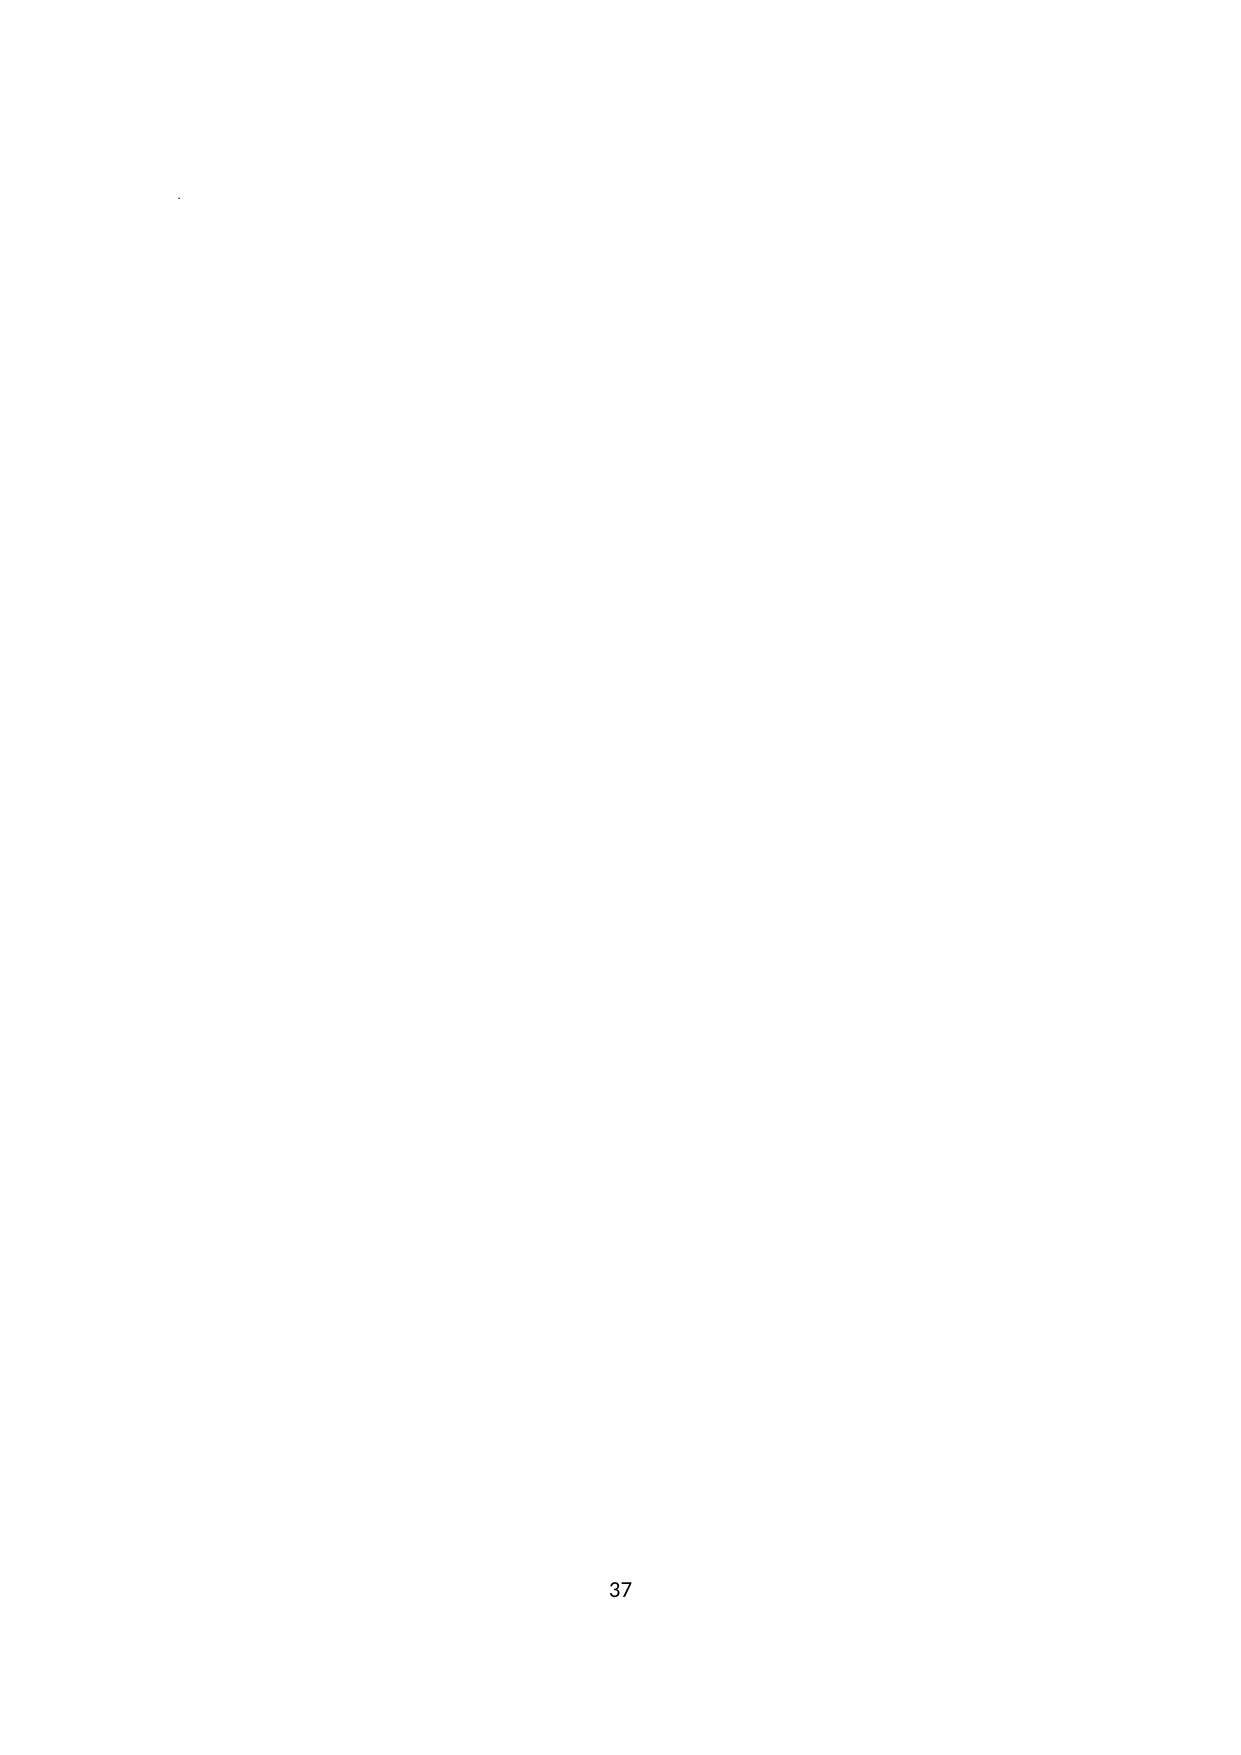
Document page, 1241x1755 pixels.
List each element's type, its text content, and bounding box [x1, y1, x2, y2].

text . [177, 188, 1074, 203]
